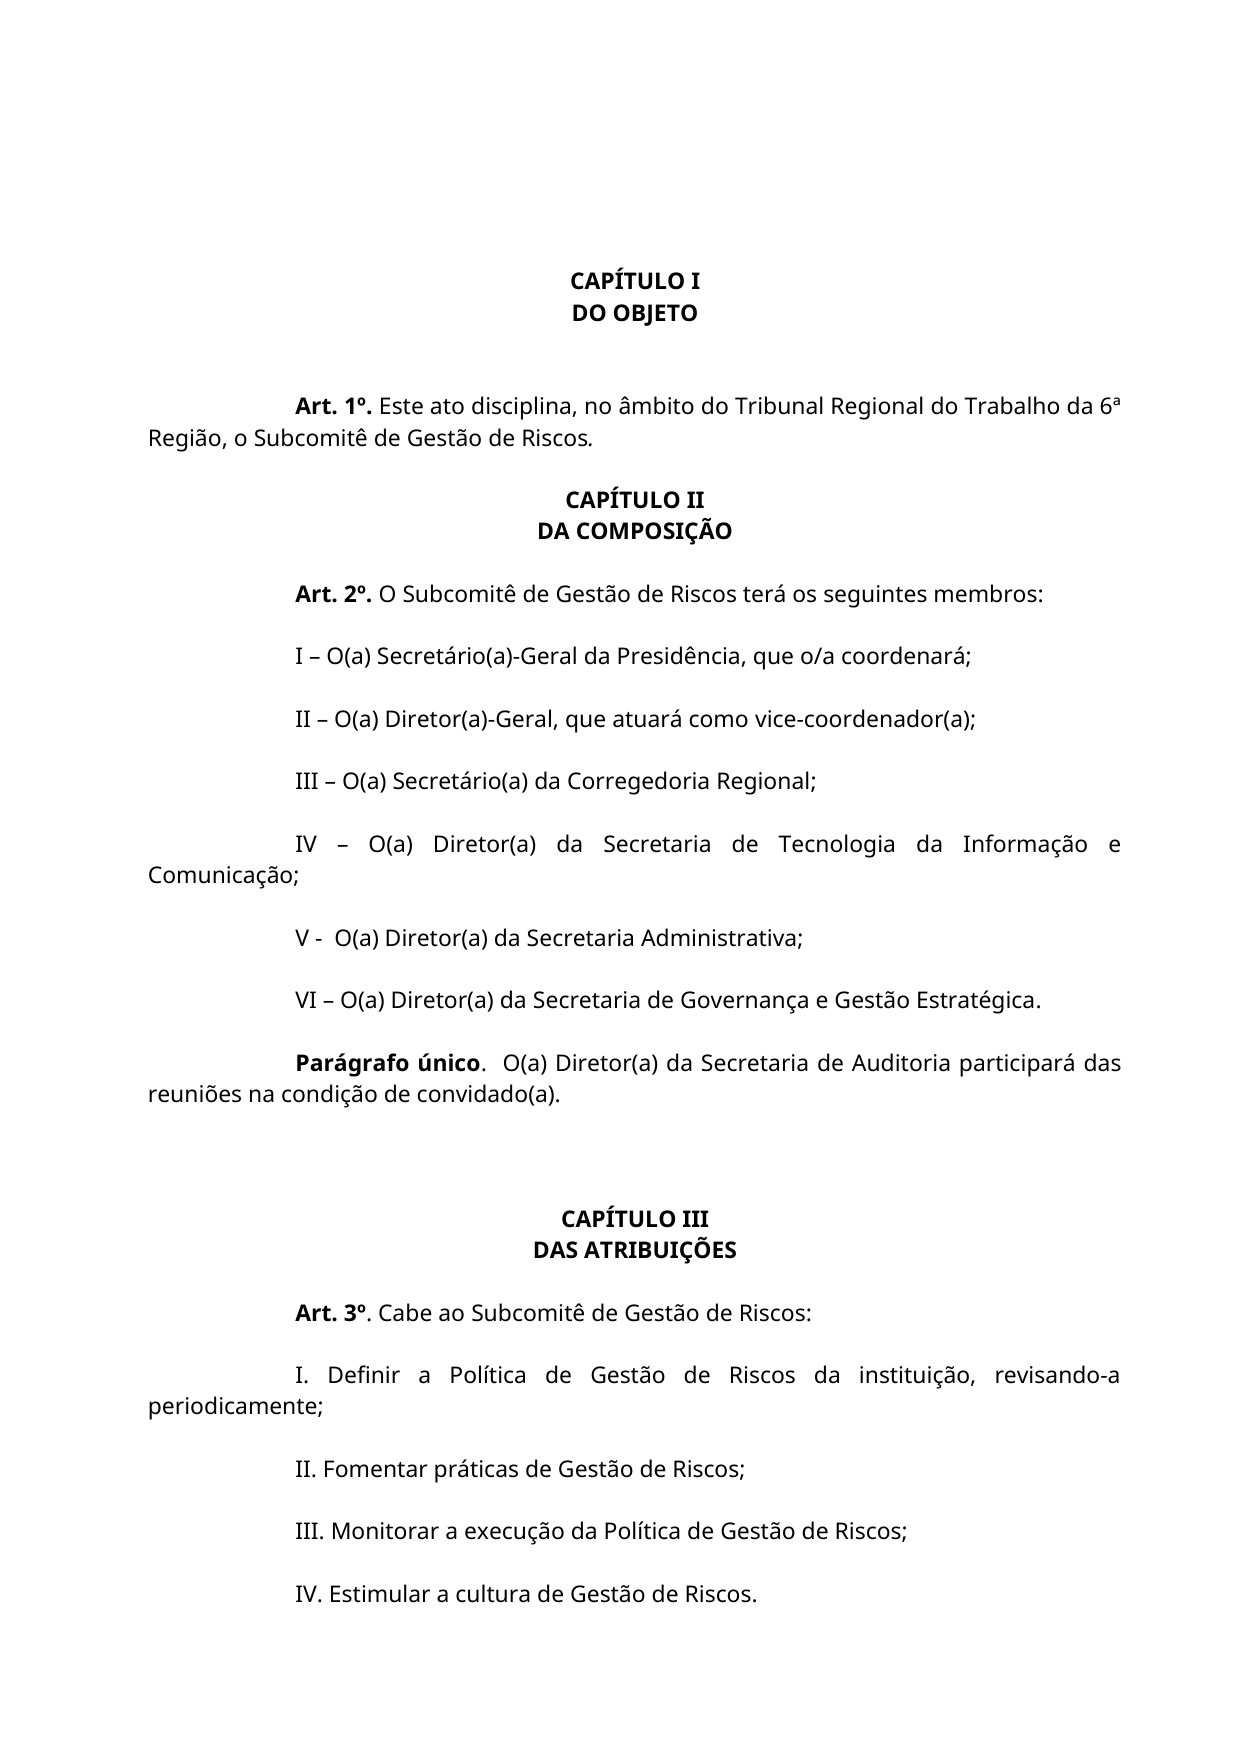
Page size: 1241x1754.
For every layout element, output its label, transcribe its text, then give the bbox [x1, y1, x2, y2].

text DO OBJETO [148, 297, 1122, 328]
text DA COMPOSIÇÃO [148, 515, 1122, 547]
text DAS ATRIBUIÇÕES [148, 1234, 1122, 1265]
text Art. 1º. Este ato disciplina, no âmbito do Tribunal Regional do Trabalho da 6ª Região, o Subcomitê de Gestão de Riscos. [148, 390, 1122, 453]
text IV. Estimular a cultura de Gestão de Riscos. [148, 1578, 1122, 1609]
text IV – O(a) Diretor(a) da Secretaria de Tecnologia da Informação e Comunicação; [148, 828, 1122, 890]
text II. Fomentar práticas de Gestão de Riscos; [148, 1453, 1122, 1484]
text Parágrafo único. O(a) Diretor(a) da Secretaria de Auditoria participará das reuniões na condição de convidado(a). [148, 1047, 1122, 1109]
text CAPÍTULO II [148, 484, 1122, 515]
text V - O(a) Diretor(a) da Secretaria Administrativa; [148, 922, 1122, 953]
text VI – O(a) Diretor(a) da Secretaria de Governança e Gestão Estratégica. [148, 984, 1122, 1015]
text I. Definir a Política de Gestão de Riscos da instituição, revisando-a periodicamente; [148, 1359, 1122, 1422]
text I – O(a) Secretário(a)-Geral da Presidência, que o/a coordenará; [148, 640, 1122, 672]
text III. Monitorar a execução da Política de Gestão de Riscos; [148, 1515, 1122, 1547]
text II – O(a) Diretor(a)-Geral, que atuará como vice-coordenador(a); [148, 703, 1122, 734]
text III – O(a) Secretário(a) da Corregedoria Regional; [148, 765, 1122, 797]
text CAPÍTULO III [148, 1203, 1122, 1234]
text CAPÍTULO I [148, 265, 1122, 297]
text Art. 3º. Cabe ao Subcomitê de Gestão de Riscos: [148, 1297, 1122, 1328]
text Art. 2º. O Subcomitê de Gestão de Riscos terá os seguintes membros: [148, 578, 1122, 609]
